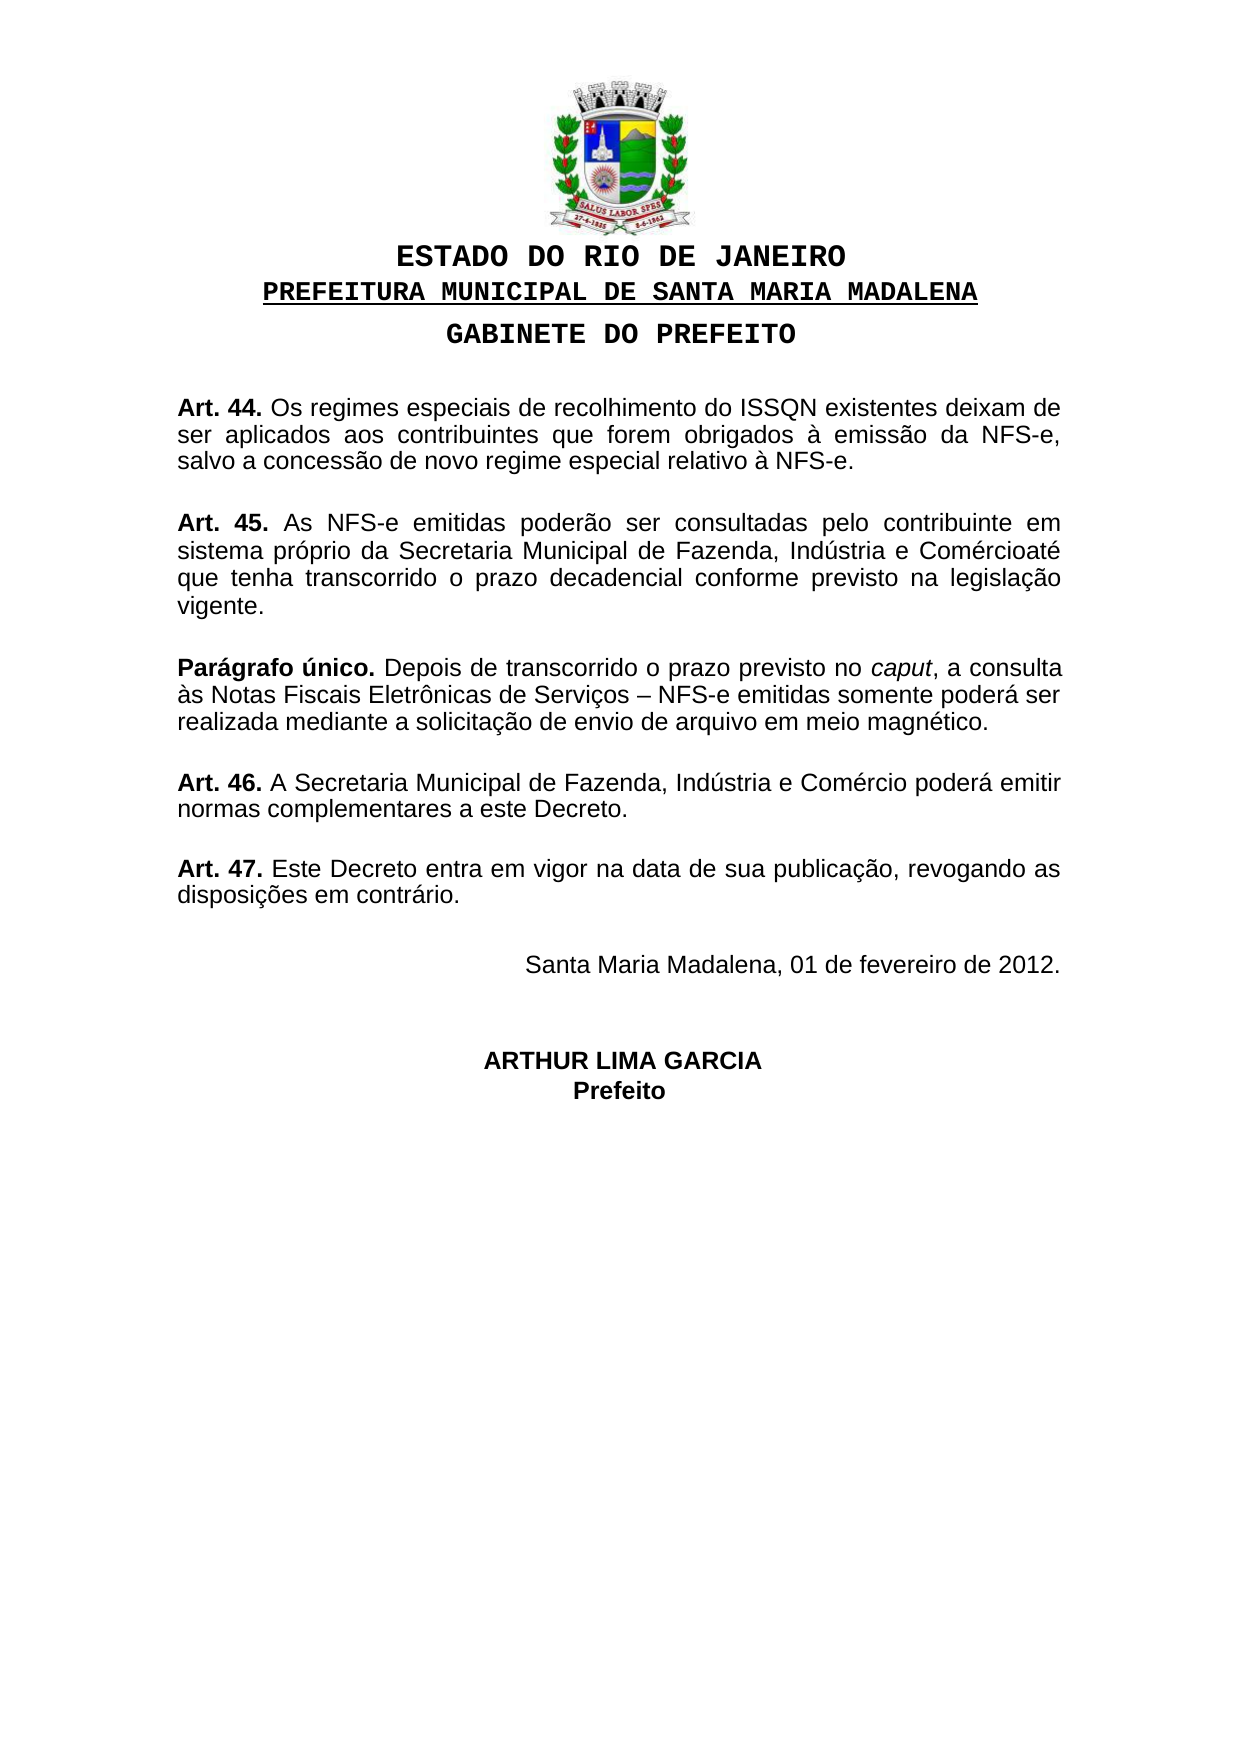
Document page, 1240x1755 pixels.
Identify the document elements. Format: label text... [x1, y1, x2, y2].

text Parágrafo único. Depois de transcorrido o prazo previsto no caput, a consulta às Notas Fiscais Eletrônicas de Serviços – NFS-e emitidas somente poderá ser realizada mediante a solicitação de envio de arquivo em meio magnético. [177, 655, 1062, 736]
text Art. 47. Este Decreto entra em vigor na data de sua publicação, revogando as disposições em contrário. [177, 857, 1062, 909]
text Art. 46. A Secretaria Municipal de Fazenda, Indústria e Comércio poderá emitir normas complementares a este Decreto. [177, 771, 1062, 822]
text PREFEITURA MUNICIPAL DE SANTA MARIA MADALENA [262, 276, 1062, 307]
text Art. 45. As NFS-e emitidas poderão ser consultadas pelo contribuinte em sistema próprio da Secretaria Municipal de Fazenda, Indústria e Comércioaté que tenha transcorrido o prazo decadencial conforme previsto na legislação vigente. [177, 510, 1062, 619]
text Art. 44. Os regimes especiais de recolhimento do ISSQN existentes deixam de ser aplicados aos contribuintes que forem obrigados à emissão da NFS-e, salvo a concessão de novo regime especial relativo à NFS-e. [177, 395, 1062, 475]
text GABINETE DO PREFEITO [446, 319, 1062, 352]
text Prefeito [573, 1076, 1062, 1104]
text ARTHUR LIMA GARCIA [483, 1046, 1062, 1075]
text ESTADO DO RIO DE JANEIRO [396, 240, 1062, 276]
text Santa Maria Madalena, 01 de fevereiro de 2012. [525, 951, 1062, 979]
